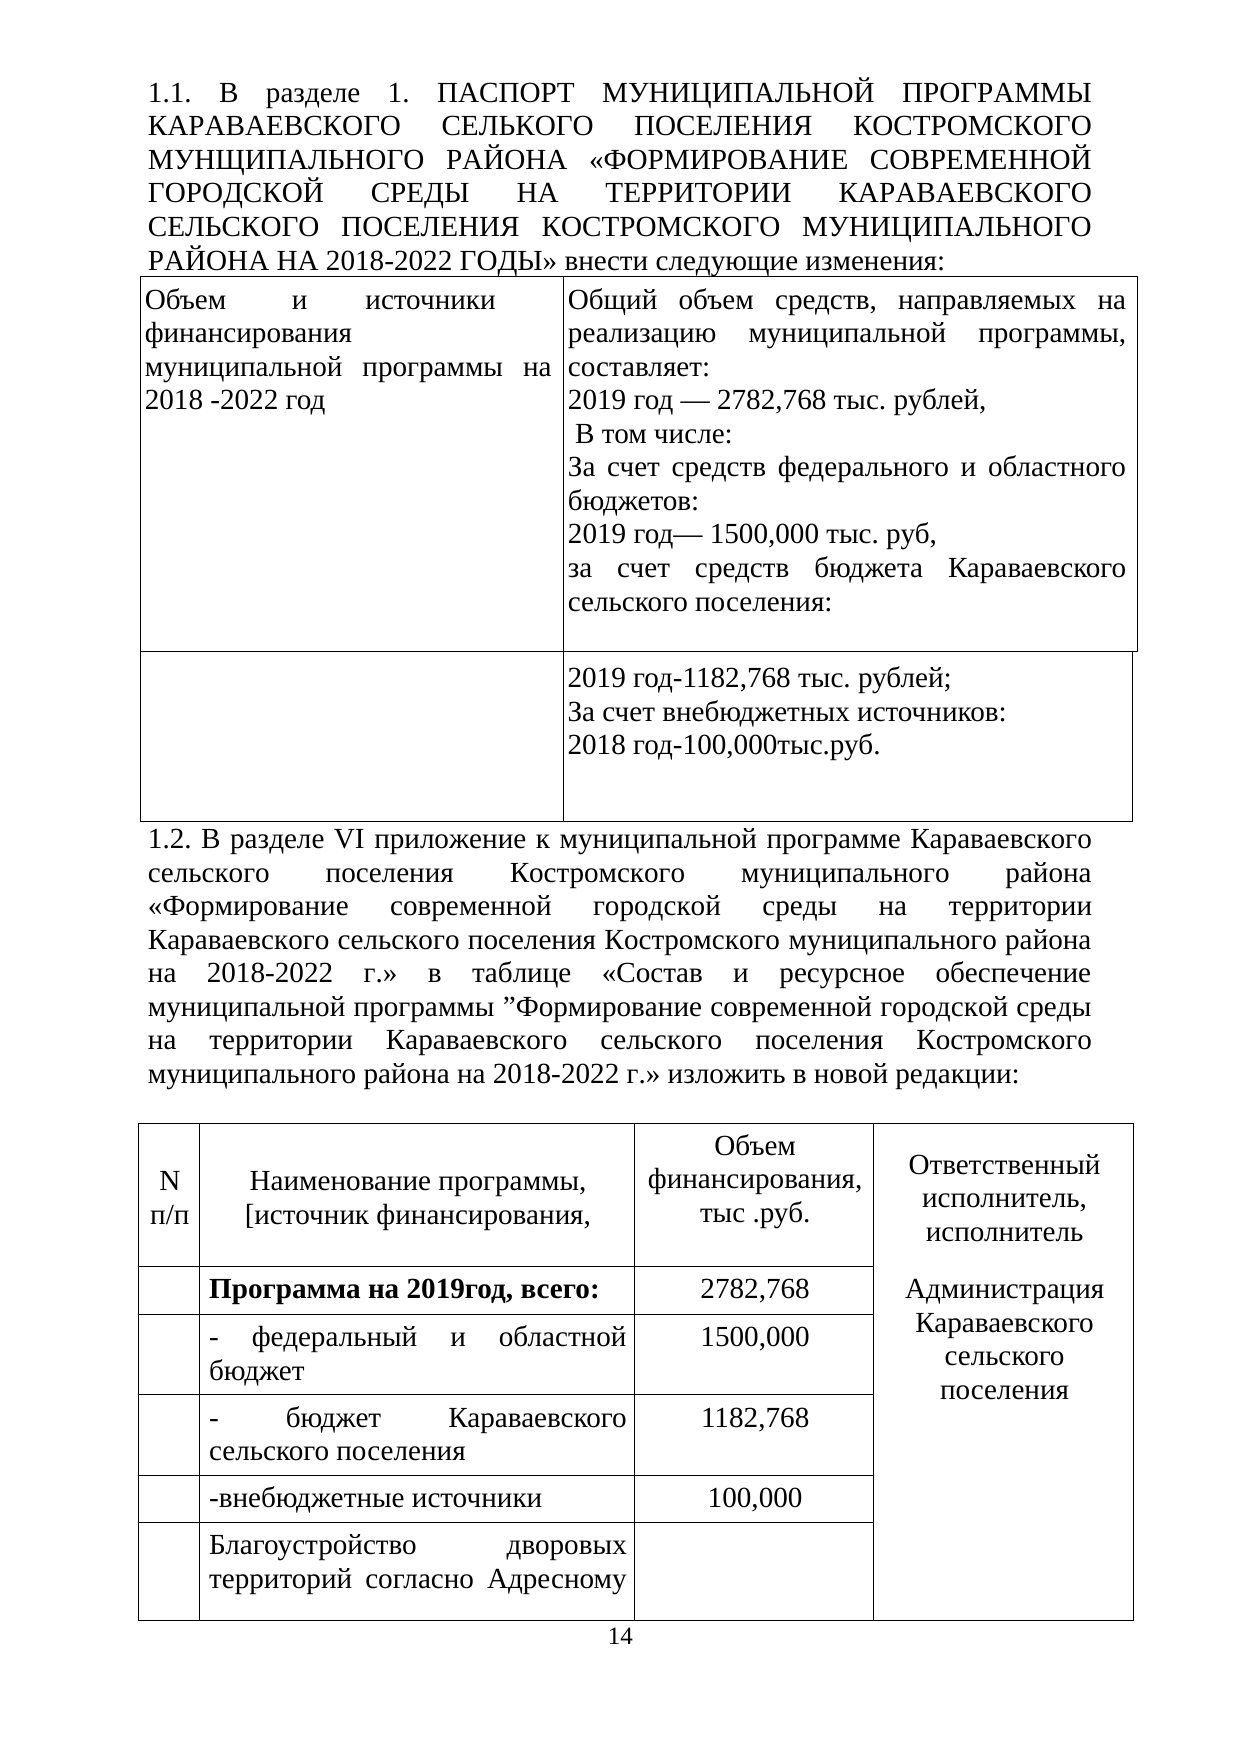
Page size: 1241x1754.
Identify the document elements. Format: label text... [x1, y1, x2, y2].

table_header Наименование программы, [источник финансирования, [200, 1124, 634, 1266]
table_cell [139, 1523, 199, 1620]
table_cell 1500,000 [635, 1315, 873, 1394]
table_cell 2782,768 [635, 1267, 873, 1313]
table_cell [635, 1523, 873, 1620]
table_header Объем финансирования, тыс .руб. [635, 1124, 873, 1266]
text 1.2. В разделе VI приложение к муниципальной программе Караваевского сельского поселения Костромского муниципального района «Формирование современной городской среды на территории Караваевского сельского поселения Костромского муниципального района на 2018-2022 г.» в таблице «Состав и ресурсное обеспечение муниципальной программы ”Формирование современной городской среды на территории Караваевского сельского поселения Костромского муниципального района на 2018-2022 г.» изложить в новой редакции: [148, 822, 1092, 1089]
table_cell [139, 1315, 199, 1394]
table_cell 100,000 [635, 1476, 873, 1522]
table_header Общий объем средств, направляемых на реализацию муниципальной программы, составляет: 2019 год — 2782,768 тыс. рублей, В том числе: За счет средств федерального и областного бюджетов: 2019 год— 1500,000 тыс. руб, за счет средств бюджета Караваевского сельского поселения: [564, 277, 1137, 651]
table_cell [1133, 652, 1138, 821]
table_cell 2019 год-1182,768 тыс. рублей; За счет внебюджетных источников: 2018 год-100,000тыс.руб. [564, 652, 1132, 821]
table_cell [139, 1476, 199, 1522]
table_cell Программа на 2019год, всего: [200, 1267, 634, 1313]
text 1.1. В разделе 1. ПАСПОРТ МУНИЦИПАЛЬНОЙ ПРОГРАММЫ КАРАВАЕВСКОГО СЕЛЬКОГО ПОСЕЛЕНИЯ КОСТРОМСКОГО МУНЩИПАЛЬНОГО РАЙОНА «ФОРМИРОВАНИЕ СОВРЕМЕННОЙ ГОРОДСКОЙ СРЕДЫ НА ТЕРРИТОРИИ КАРАВАЕВСКОГО СЕЛЬСКОГО ПОСЕЛЕНИЯ КОСТРОМСКОГО МУНИЦИПАЛЬНОГО РАЙОНА НА 2018-2022 ГОДЫ» внести следующие изменения: [148, 75, 1092, 276]
table_cell - бюджет Караваевского сельского поселения [200, 1395, 634, 1475]
table_cell Администрация Караваевского сельского поселения [874, 1266, 1133, 1620]
table_cell [139, 1395, 199, 1475]
table_cell [139, 1267, 199, 1313]
table_header Ответственный исполнитель, исполнитель [874, 1124, 1133, 1266]
table_cell 1182,768 [635, 1395, 873, 1475]
table_header N п/п [139, 1124, 199, 1266]
table_cell -внебюджетные источники [200, 1476, 634, 1522]
table_cell Благоустройство дворовых территорий согласно Адресному [200, 1523, 634, 1620]
table_cell [141, 652, 563, 821]
table_cell - федеральный и областной бюджет [200, 1315, 634, 1394]
table_header Объем и источники финансирования муниципальной программы на 2018 -2022 год [141, 277, 563, 651]
